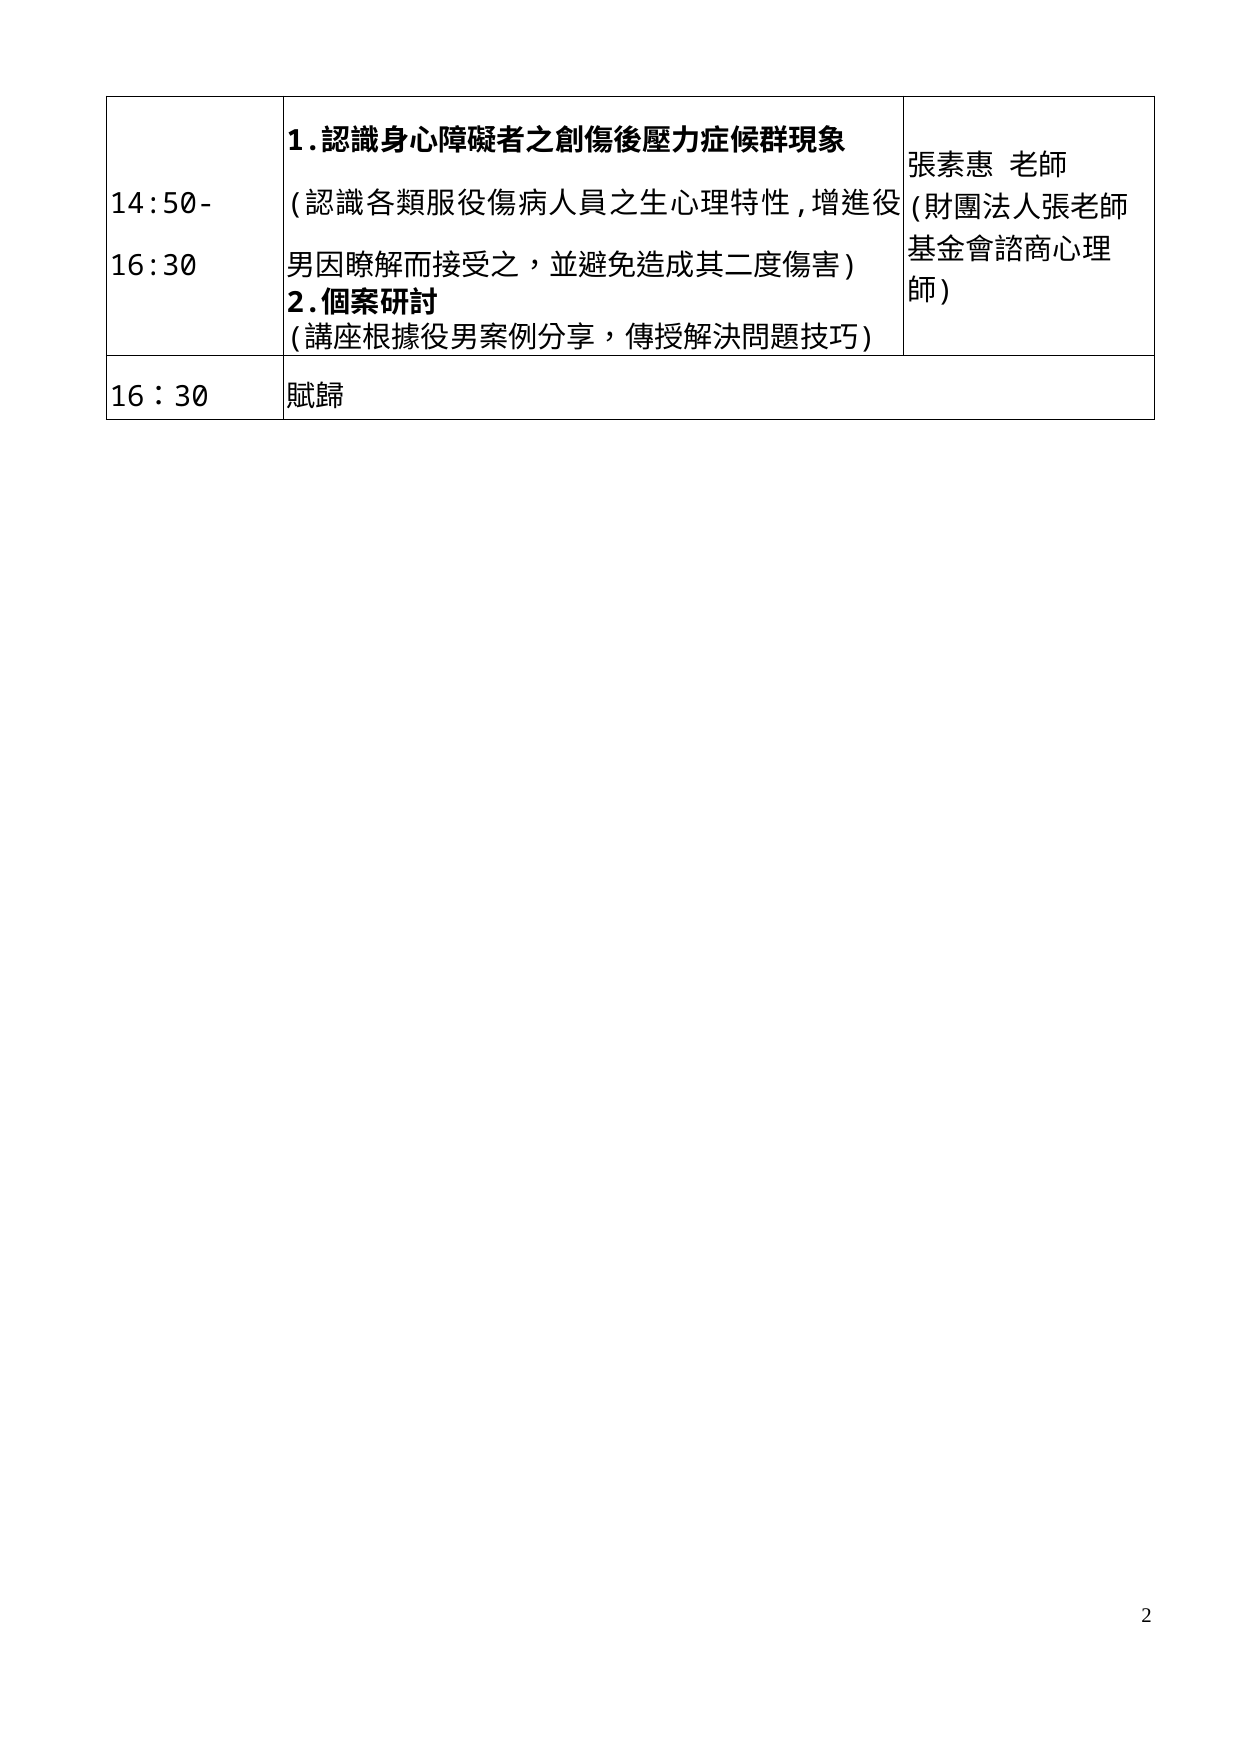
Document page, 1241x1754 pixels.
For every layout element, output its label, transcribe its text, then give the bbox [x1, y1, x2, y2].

table_cell 14:50-16:30 [107, 97, 283, 355]
table_cell 16：30 [107, 356, 283, 418]
table_cell 張素惠 老師 (財團法人張老師基金會諮商心理師) [904, 97, 1154, 355]
table_cell 1.認識身心障礙者之創傷後壓力症候群現象 (認識各類服役傷病人員之生心理特性,增進役男因瞭解而接受之，並避免造成其二度傷害) 2.個案研討 (講座根據役男案例分享，傳授解決問題技巧) [284, 97, 903, 355]
table_cell 賦歸 [284, 356, 1154, 418]
